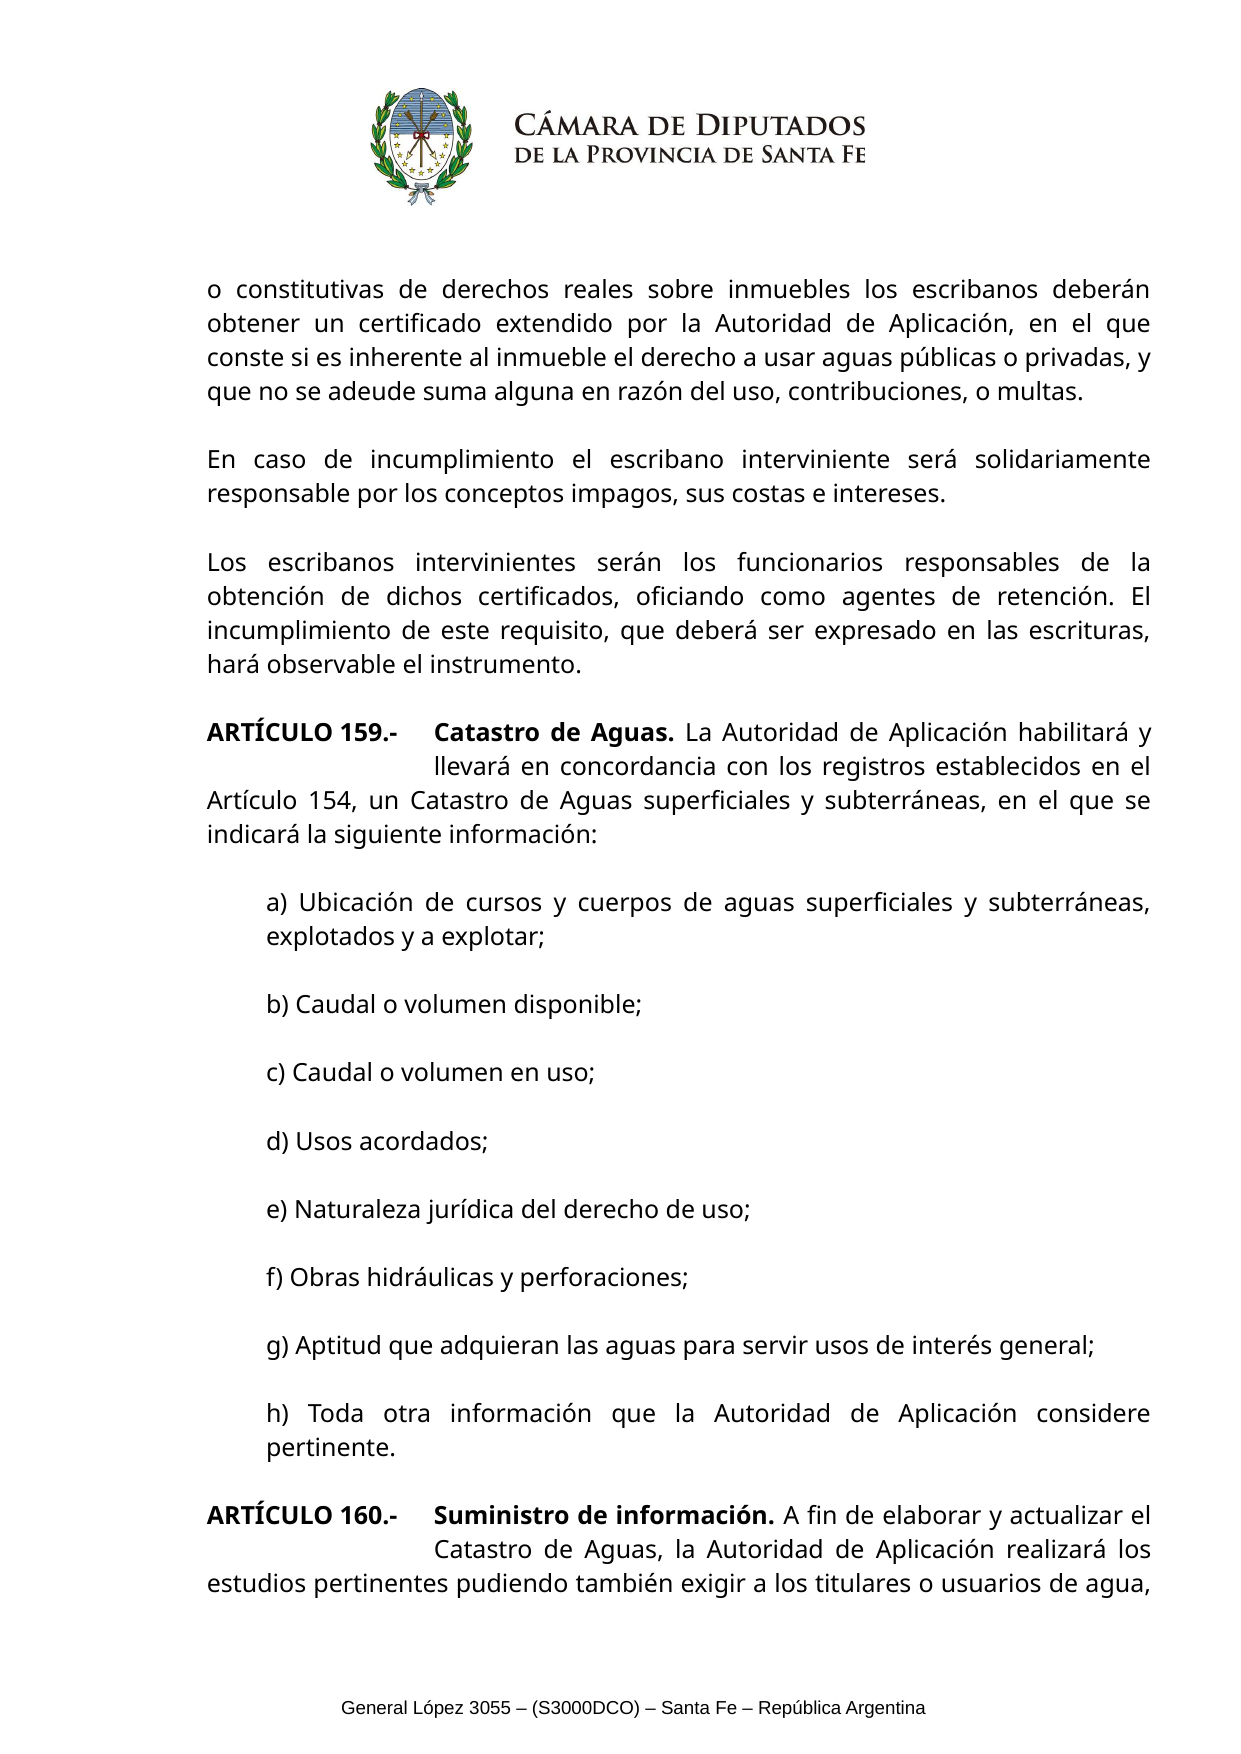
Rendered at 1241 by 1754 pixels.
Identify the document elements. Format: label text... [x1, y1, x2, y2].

text c) Caudal o volumen en uso; [266, 1055, 1152, 1089]
text Catastro de Aguas. La Autoridad de Aplicación habilitará y llevará en concordancia con los registros establecidos en el Artículo 154, un Catastro de Aguas superficiales y subterráneas, en el que se indicará la siguiente información: [207, 714, 1152, 851]
text b) Caudal o volumen disponible; [266, 987, 1152, 1021]
text d) Usos acordados; [266, 1123, 1152, 1157]
text h) Toda otra información que la Autoridad de Aplicación considere pertinente. [266, 1396, 1152, 1464]
table_header ARTÍCULO 159.- [207, 715, 433, 765]
text e) Naturaleza jurídica del derecho de uso; [266, 1191, 1152, 1225]
text Suministro de información. A fin de elaborar y actualizar el Catastro de Aguas, la Autoridad de Aplicación realizará los estudios pertinentes pudiendo también exigir a los titulares o usuarios de agua, [207, 1498, 1152, 1600]
text f) Obras hidráulicas y perforaciones; [266, 1259, 1152, 1293]
table_header ARTÍCULO 160.- [207, 1498, 433, 1548]
text o constitutivas de derechos reales sobre inmuebles los escribanos deberán obtener un certificado extendido por la Autoridad de Aplicación, en el que conste si es inherente al inmueble el derecho a usar aguas públicas o privadas, y que no se adeude suma alguna en razón del uso, contribuciones, o multas. [207, 272, 1152, 408]
text a) Ubicación de cursos y cuerpos de aguas superficiales y subterráneas, explotados y a explotar; [266, 885, 1152, 953]
text g) Aptitud que adquieran las aguas para servir usos de interés general; [266, 1328, 1152, 1362]
text Los escribanos intervinientes serán los funcionarios responsables de la obtención de dichos certificados, oficiando como agentes de retención. El incumplimiento de este requisito, que deberá ser expresado en las escrituras, hará observable el instrumento. [207, 544, 1152, 680]
picture [370, 88, 866, 210]
text En caso de incumplimiento el escribano interviniente será solidariamente responsable por los conceptos impagos, sus costas e intereses. [207, 442, 1152, 510]
